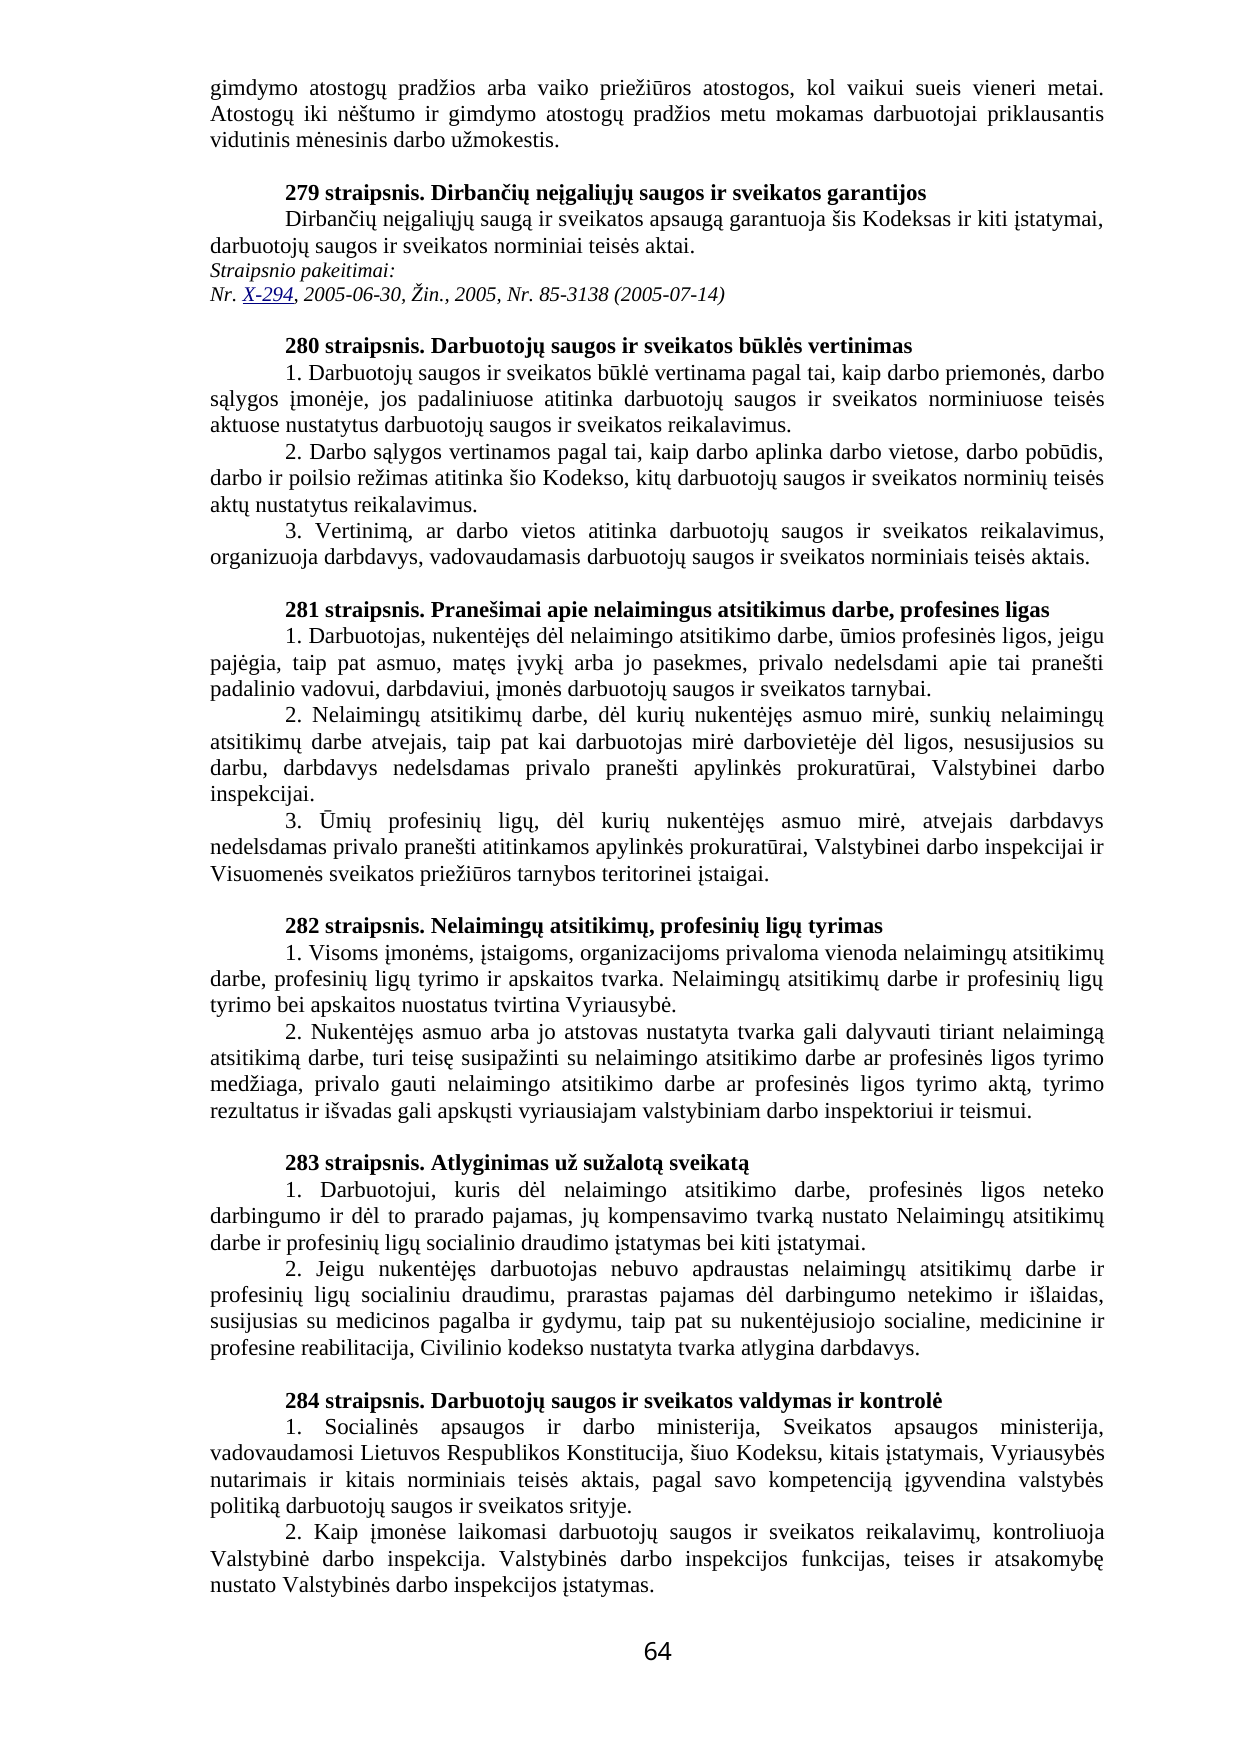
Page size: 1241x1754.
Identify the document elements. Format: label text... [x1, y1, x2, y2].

text 284 straipsnis. Darbuotojų saugos ir sveikatos valdymas ir kontrolė [210, 1387, 1106, 1413]
text 1. Darbuotojų saugos ir sveikatos būklė vertinama pagal tai, kaip darbo priemonės, darbo sąlygos įmonėje, jos padaliniuose atitinka darbuotojų saugos ir sveikatos norminiuose teisės aktuose nustatytus darbuotojų saugos ir sveikatos reikalavimus. [210, 359, 1106, 438]
text 2. Darbo sąlygos vertinamos pagal tai, kaip darbo aplinka darbo vietose, darbo pobūdis, darbo ir poilsio režimas atitinka šio Kodekso, kitų darbuotojų saugos ir sveikatos norminių teisės aktų nustatytus reikalavimus. [210, 438, 1106, 517]
text gimdymo atostogų pradžios arba vaiko priežiūros atostogos, kol vaikui sueis vieneri metai. Atostogų iki nėštumo ir gimdymo atostogų pradžios metu mokamas darbuotojai priklausantis vidutinis mėnesinis darbo užmokestis. [210, 73, 1106, 153]
text Dirbančių neįgaliųjų saugą ir sveikatos apsaugą garantuoja šis Kodeksas ir kiti įstatymai, darbuotojų saugos ir sveikatos norminiai teisės aktai. [210, 205, 1106, 258]
text 280 straipsnis. Darbuotojų saugos ir sveikatos būklės vertinimas [210, 332, 1106, 359]
text 2. Jeigu nukentėjęs darbuotojas nebuvo apdraustas nelaimingų atsitikimų darbe ir profesinių ligų socialiniu draudimu, prarastas pajamas dėl darbingumo netekimo ir išlaidas, susijusias su medicinos pagalba ir gydymu, taip pat su nukentėjusiojo socialine, medicinine ir profesine reabilitacija, Civilinio kodekso nustatyta tvarka atlygina darbdavys. [210, 1255, 1106, 1360]
text 1. Socialinės apsaugos ir darbo ministerija, Sveikatos apsaugos ministerija, vadovaudamosi Lietuvos Respublikos Konstitucija, šiuo kodeksu, kitais įstatymais, Vyriausybės nutarimais ir kitais norminiais teisės aktais, pagal savo kompetenciją įgyvendina valstybės politiką darbuotojų saugos ir sveikatos srityje. [210, 1413, 1106, 1518]
text Straipsnio pakeitimai: [210, 258, 1106, 282]
text 282 straipsnis. Nelaimingų atsitikimų, profesinių ligų tyrimas [210, 912, 1106, 939]
text 3. Vertinimą, ar darbo vietos atitinka darbuotojų saugos ir sveikatos reikalavimus, organizuoja darbdavys, vadovaudamasis darbuotojų saugos ir sveikatos norminiais teisės aktais. [210, 517, 1106, 570]
text 3. Ūmių profesinių ligų, dėl kurių nukentėjęs asmuo mirė, atvejais darbdavys nedelsdamas privalo pranešti atitinkamos apylinkės prokuratūrai, Valstybinei darbo inspekcijai ir Visuomenės sveikatos priežiūros tarnybos teritorinei įstaigai. [210, 807, 1106, 886]
text Nr. X-294, 2005-06-30, Žin., 2005, Nr. 85-3138 (2005-07-14) [210, 282, 1106, 306]
text 2. Kaip įmonėse laikomasi darbuotojų saugos ir sveikatos reikalavimų, kontroliuoja Valstybinė darbo inspekcija. Valstybinės darbo inspekcijos funkcijas, teises ir atsakomybę nustato valstybinės darbo inspekcijos įstatymas. [210, 1518, 1106, 1597]
text 1. Darbuotojui, kuris dėl nelaimingo atsitikimo darbe, profesinės ligos neteko darbingumo ir dėl to prarado pajamas, jų kompensavimo tvarką nustato Nelaimingų atsitikimų darbe ir profesinių ligų socialinio draudimo įstatymas bei kiti įstatymai. [210, 1176, 1106, 1255]
text 1. Darbuotojas, nukentėjęs dėl nelaimingo atsitikimo darbe, ūmios profesinės ligos, jeigu pajėgia, taip pat asmuo, matęs įvykį arba jo pasekmes, privalo nedelsdami apie tai pranešti padalinio vadovui, darbdaviui, įmonės darbuotojų saugos ir sveikatos tarnybai. [210, 622, 1106, 701]
text 1. Visoms įmonėms, įstaigoms, organizacijoms privaloma vienoda nelaimingų atsitikimų darbe, profesinių ligų tyrimo ir apskaitos tvarka. Nelaimingų atsitikimų darbe ir profesinių ligų tyrimo bei apskaitos nuostatus tvirtina Vyriausybė. [210, 939, 1106, 1018]
text 281 straipsnis. Pranešimai apie nelaimingus atsitikimus darbe, profesines ligas [285, 596, 1106, 622]
text 283 straipsnis. Atlyginimas už sužalotą sveikatą [210, 1149, 1106, 1176]
text 2. Nelaimingų atsitikimų darbe, dėl kurių nukentėjęs asmuo mirė, sunkių nelaimingų atsitikimų darbe atvejais, taip pat kai darbuotojas mirė darbovietėje dėl ligos, nesusijusios su darbu, darbdavys nedelsdamas privalo pranešti apylinkės prokuratūrai, Valstybinei darbo inspekcijai. [210, 701, 1106, 807]
text 279 straipsnis. Dirbančių neįgaliųjų saugos ir sveikatos garantijos [210, 179, 1106, 205]
text 2. Nukentėjęs asmuo arba jo atstovas nustatyta tvarka gali dalyvauti tiriant nelaimingą atsitikimą darbe, turi teisę susipažinti su nelaimingo atsitikimo darbe ar profesinės ligos tyrimo medžiaga, privalo gauti nelaimingo atsitikimo darbe ar profesinės ligos tyrimo aktą, tyrimo rezultatus ir išvadas gali apskųsti vyriausiajam valstybiniam darbo inspektoriui ir teismui. [210, 1018, 1106, 1123]
